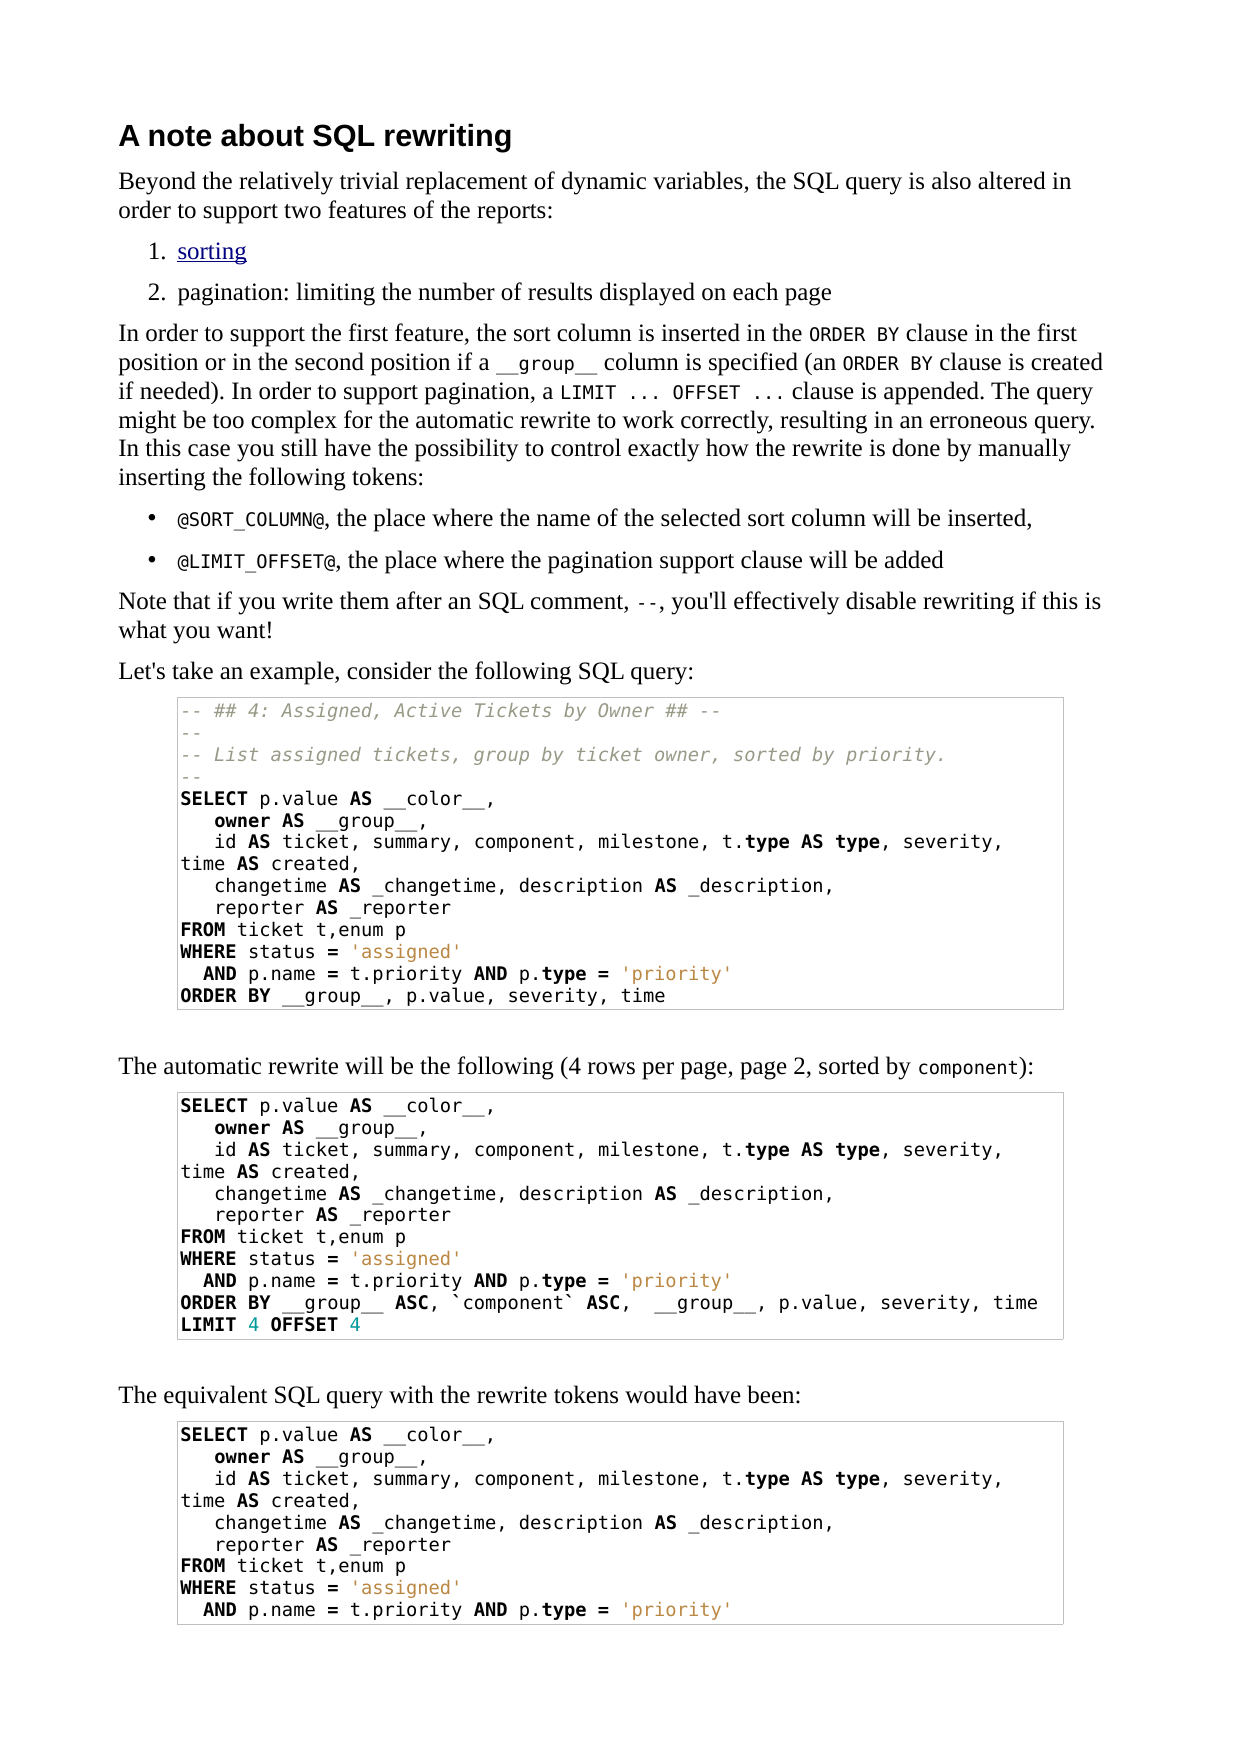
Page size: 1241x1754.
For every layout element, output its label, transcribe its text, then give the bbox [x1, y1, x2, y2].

list pagination: limiting the number of results displayed on each page [148, 277, 1122, 306]
subtitle A note about SQL rewriting [118, 118, 1122, 153]
text The automatic rewrite will be the following (4 rows per page, page 2, sorted by component): [118, 1051, 1122, 1079]
list @SORT_COLUMN@, the place where the name of the selected sort column will be inserted, [148, 503, 1122, 532]
text Beyond the relatively trivial replacement of dynamic variables, the SQL query is also altered in order to support two features of the reports: [118, 166, 1122, 223]
text Let's take an example, consider the following SQL query: [118, 656, 1122, 685]
text SELECT p.value AS __color__, owner AS __group__, id AS ticket, summary, component, milestone, t.type AS type, severity, time AS created, changetime AS _changetime, description AS _description, reporter AS _reporter FROM ticket t,enum p WHERE status = 'assigned' AND p.name = t.priority AND p.type = 'priority' ORDER BY __group__ ASC, `component` ASC, __group__, p.value, severity, time LIMIT 4 OFFSET 4 [178, 1093, 1063, 1339]
list @LIMIT_OFFSET@, the place where the pagination support clause will be added [148, 545, 1122, 573]
list sorting [148, 236, 1122, 265]
text SELECT p.value AS __color__, owner AS __group__, id AS ticket, summary, component, milestone, t.type AS type, severity, time AS created, changetime AS _changetime, description AS _description, reporter AS _reporter FROM ticket t,enum p WHERE status = 'assigned' AND p.name = t.priority AND p.type = 'priority' [178, 1422, 1063, 1624]
text The equivalent SQL query with the rewrite tokens would have been: [118, 1380, 1122, 1409]
text Note that if you write them after an SQL comment, --, you'll effectively disable rewriting if this is what you want! [118, 586, 1122, 643]
text In order to support the first feature, the sort column is inserted in the ORDER BY clause in the first position or in the second position if a __group__ column is specified (an ORDER BY clause is created if needed). In order to support pagination, a LIMIT ... OFFSET ... clause is appended. The query might be too complex for the automatic rewrite to work correctly, resulting in an erroneous query. In this case you still have the possibility to control exactly how the rewrite is done by manually inserting the following tokens: [118, 318, 1122, 491]
text -- ## 4: Assigned, Active Tickets by Owner ## -- -- -- List assigned tickets, group by ticket owner, sorted by priority. -- SELECT p.value AS __color__, owner AS __group__, id AS ticket, summary, component, milestone, t.type AS type, severity, time AS created, changetime AS _changetime, description AS _description, reporter AS _reporter FROM ticket t,enum p WHERE status = 'assigned' AND p.name = t.priority AND p.type = 'priority' ORDER BY __group__, p.value, severity, time [178, 698, 1063, 1009]
